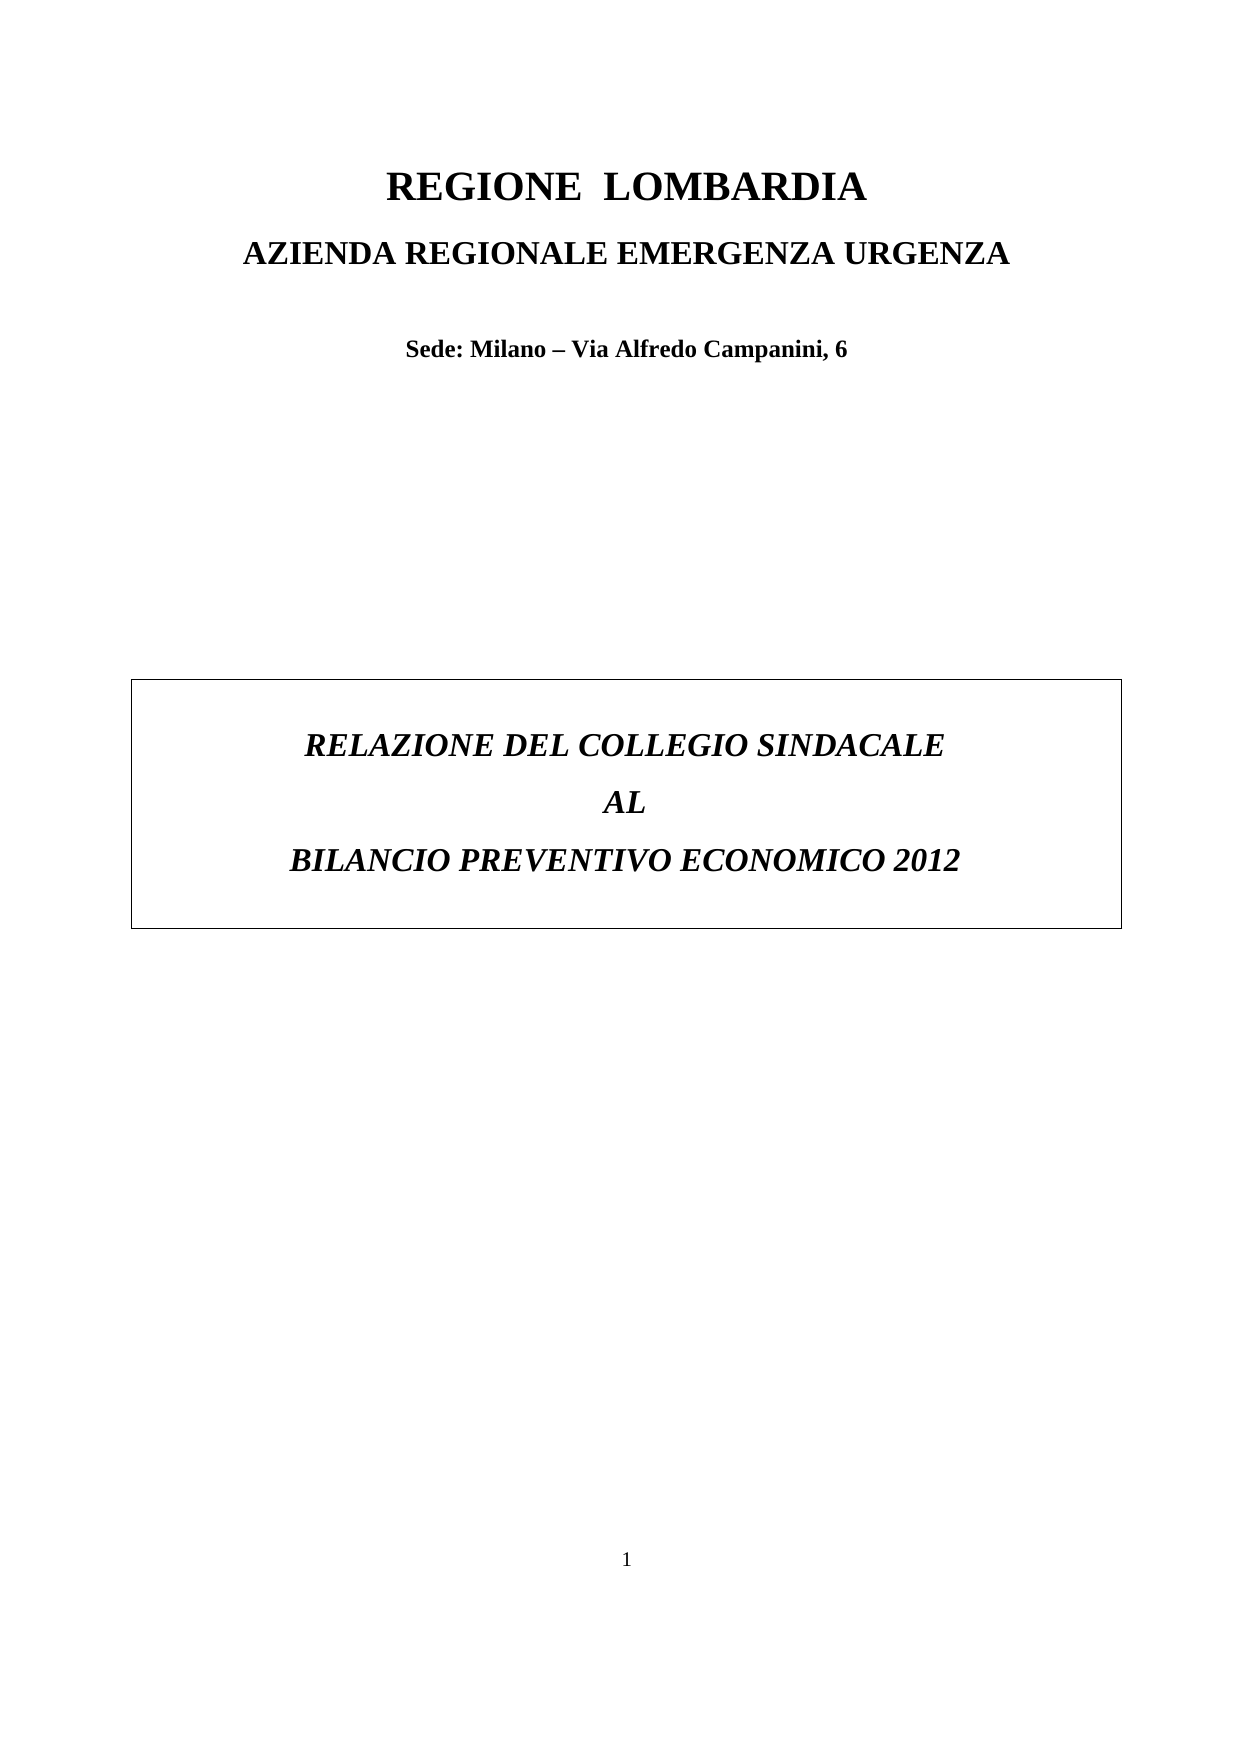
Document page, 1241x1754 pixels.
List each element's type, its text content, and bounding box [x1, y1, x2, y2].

text AL [132, 779, 1121, 821]
text BILANCIO PREVENTIVO ECONOMICO 2012 [132, 837, 1121, 878]
text RELAZIONE DEL COLLEGIO SINDACALE [132, 722, 1121, 763]
text AZIENDA REGIONALE EMERGENZA URGENZA [131, 233, 1122, 271]
text Sede: Milano – Via Alfredo Campanini, 6 [131, 334, 1122, 362]
text REGIONE LOMBARDIA [131, 161, 1122, 209]
